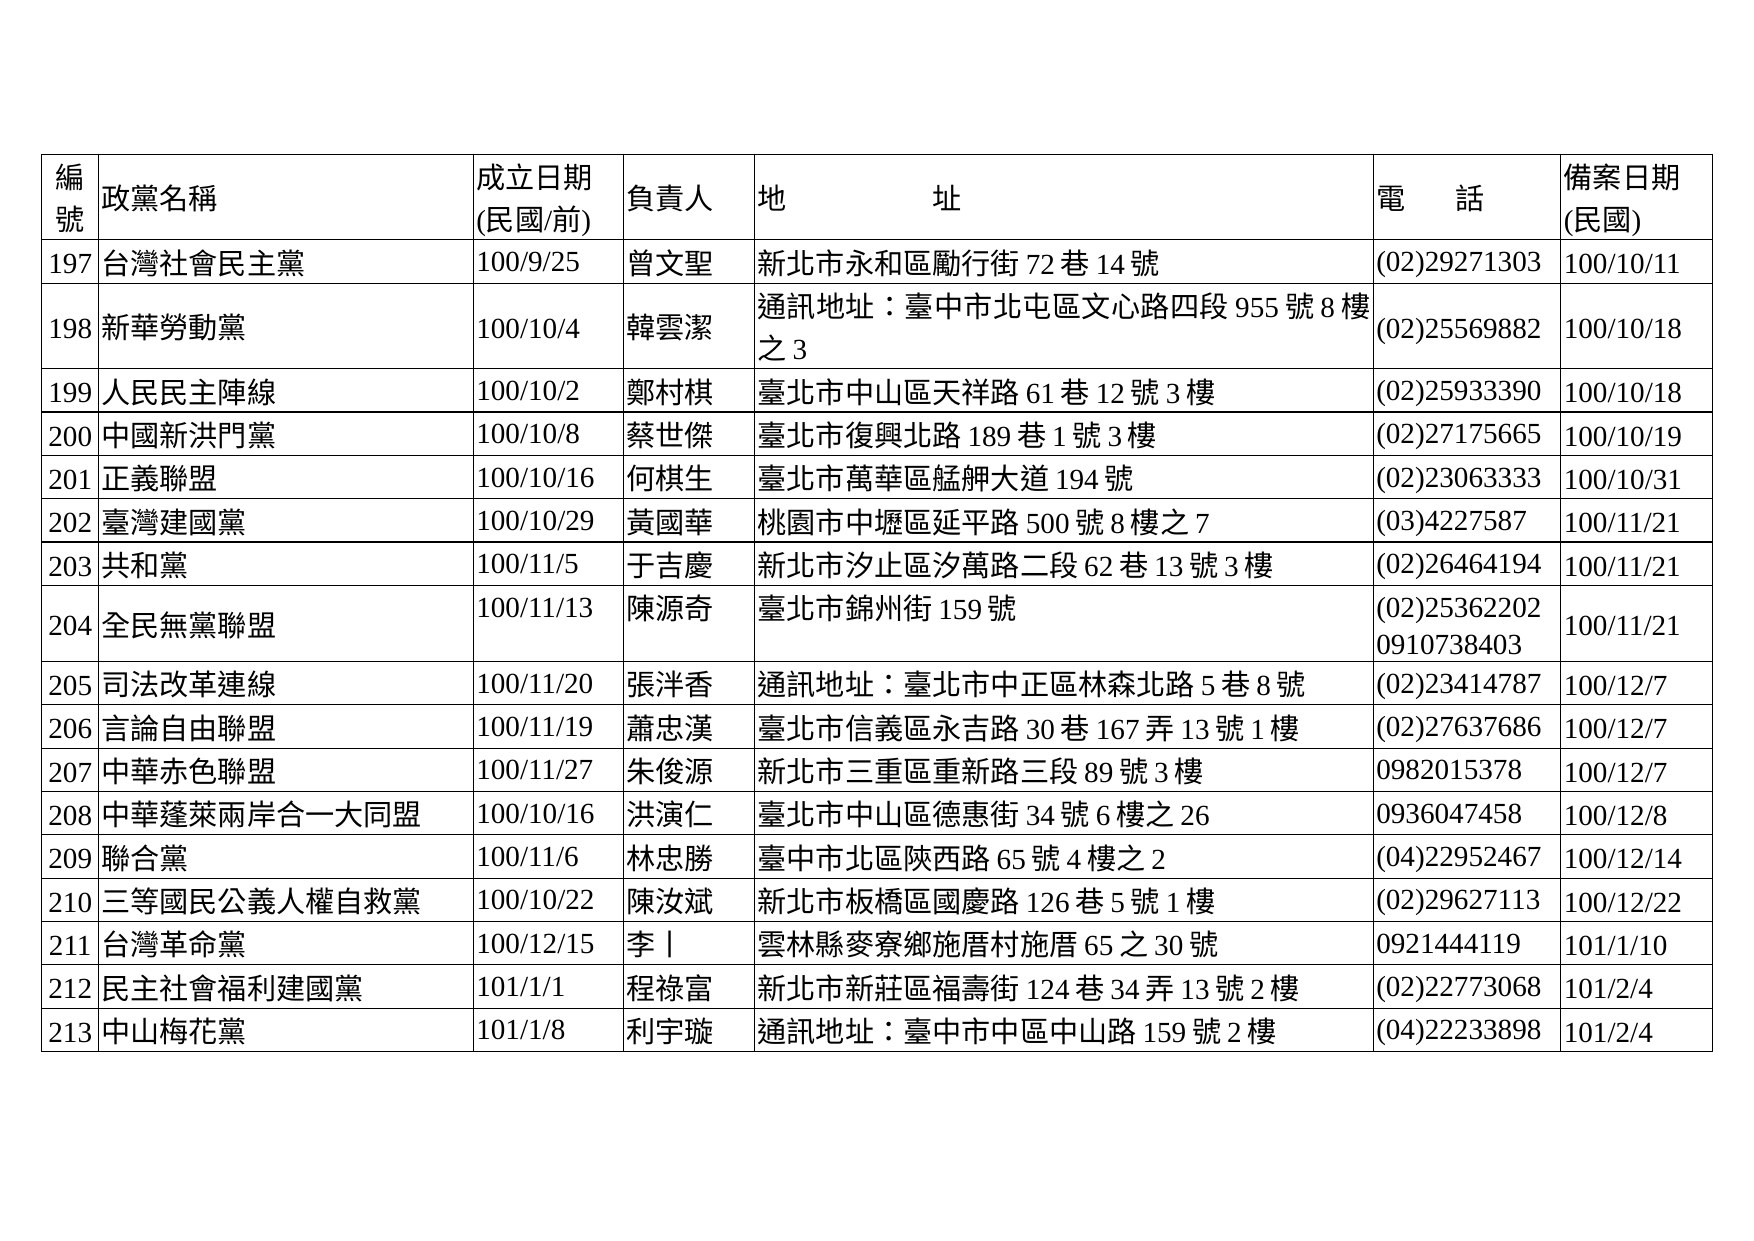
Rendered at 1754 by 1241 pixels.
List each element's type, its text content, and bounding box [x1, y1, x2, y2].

table_cell 100/10/16 [474, 456, 623, 498]
table_cell 101/1/8 [474, 1009, 623, 1051]
table_cell (02)29271303 [1374, 240, 1560, 282]
table_cell 208 [42, 792, 98, 834]
table_cell (03)4227587 [1374, 499, 1560, 541]
table_cell 100/11/20 [474, 662, 623, 704]
table_cell 100/11/13 [474, 586, 623, 661]
table_cell 新華勞動黨 [99, 284, 473, 368]
table_cell 新北市永和區勵行街72巷14號 [755, 240, 1373, 282]
table_cell (02)23414787 [1374, 662, 1560, 704]
table_cell 100/10/2 [474, 369, 623, 411]
table_cell 于吉慶 [624, 543, 754, 585]
table_cell 李丨 [624, 922, 754, 964]
table_cell 204 [42, 586, 98, 661]
table_cell 0921444119 [1374, 922, 1560, 964]
table_cell 100/10/8 [474, 413, 623, 455]
table_cell 101/2/4 [1561, 965, 1712, 1007]
table_cell 朱俊源 [624, 749, 754, 791]
table_cell 新北市汐止區汐萬路二段62巷13號3樓 [755, 543, 1373, 585]
table_cell 通訊地址：臺中市北屯區文心路四段955號8樓之3 [755, 284, 1373, 368]
table_cell 言論自由聯盟 [99, 705, 473, 747]
table_cell 通訊地址：臺北市中正區林森北路5巷8號 [755, 662, 1373, 704]
table_cell 中國新洪門黨 [99, 413, 473, 455]
table_cell 鄭村棋 [624, 369, 754, 411]
table_cell 203 [42, 543, 98, 585]
table_cell 200 [42, 413, 98, 455]
table_cell 曾文聖 [624, 240, 754, 282]
table_cell 正義聯盟 [99, 456, 473, 498]
table_cell 雲林縣麥寮鄉施厝村施厝65之30號 [755, 922, 1373, 964]
table_cell 100/11/21 [1561, 543, 1712, 585]
table_cell 100/12/7 [1561, 749, 1712, 791]
table_cell 206 [42, 705, 98, 747]
table_cell 利宇璇 [624, 1009, 754, 1051]
table_cell 100/11/21 [1561, 586, 1712, 661]
table_cell 100/10/18 [1561, 284, 1712, 368]
table_cell 100/10/18 [1561, 369, 1712, 411]
table_cell 100/10/22 [474, 879, 623, 921]
table_cell 人民民主陣線 [99, 369, 473, 411]
table_cell 新北市板橋區國慶路126巷5號1樓 [755, 879, 1373, 921]
table_cell 韓雲潔 [624, 284, 754, 368]
table_cell 0982015378 [1374, 749, 1560, 791]
table_cell 100/12/22 [1561, 879, 1712, 921]
table_cell 臺灣建國黨 [99, 499, 473, 541]
table_header 電 話 [1374, 155, 1560, 239]
table_cell (02)27637686 [1374, 705, 1560, 747]
table_cell (02)22773068 [1374, 965, 1560, 1007]
table_cell 100/11/6 [474, 835, 623, 877]
table_cell 洪演仁 [624, 792, 754, 834]
table_cell 司法改革連線 [99, 662, 473, 704]
table_cell 黃國華 [624, 499, 754, 541]
table_cell 205 [42, 662, 98, 704]
table_cell 212 [42, 965, 98, 1007]
table_cell 全民無黨聯盟 [99, 586, 473, 661]
table_cell 198 [42, 284, 98, 368]
table_cell 101/1/10 [1561, 922, 1712, 964]
table_header 編號 [42, 155, 98, 239]
table_cell 新北市三重區重新路三段89號3樓 [755, 749, 1373, 791]
table_cell 100/10/19 [1561, 413, 1712, 455]
table_cell 201 [42, 456, 98, 498]
table_cell 臺中市北區陝西路65號4樓之2 [755, 835, 1373, 877]
table_cell (02)29627113 [1374, 879, 1560, 921]
table_cell 101/2/4 [1561, 1009, 1712, 1051]
table_cell 共和黨 [99, 543, 473, 585]
table_cell 聯合黨 [99, 835, 473, 877]
table_cell 100/11/21 [1561, 499, 1712, 541]
table_cell 100/12/7 [1561, 705, 1712, 747]
table_cell 100/11/19 [474, 705, 623, 747]
table_header 成立日期 (民國/前) [474, 155, 623, 239]
table_cell 程祿富 [624, 965, 754, 1007]
table_cell 100/10/16 [474, 792, 623, 834]
table_cell 陳汝斌 [624, 879, 754, 921]
table_cell 新北市新莊區福壽街124巷34弄13號2樓 [755, 965, 1373, 1007]
table_cell (02)25933390 [1374, 369, 1560, 411]
table_cell 100/12/8 [1561, 792, 1712, 834]
table_cell (02)27175665 [1374, 413, 1560, 455]
table_cell 台灣社會民主黨 [99, 240, 473, 282]
table_cell 199 [42, 369, 98, 411]
table_cell 197 [42, 240, 98, 282]
table_cell 臺北市中山區德惠街34號6樓之26 [755, 792, 1373, 834]
table_cell 林忠勝 [624, 835, 754, 877]
table_cell 210 [42, 879, 98, 921]
table_cell 蔡世傑 [624, 413, 754, 455]
table_cell 中華赤色聯盟 [99, 749, 473, 791]
table_cell 通訊地址：臺中市中區中山路159號2樓 [755, 1009, 1373, 1051]
table_cell (02)25569882 [1374, 284, 1560, 368]
table_cell (02)26464194 [1374, 543, 1560, 585]
table_cell 民主社會福利建國黨 [99, 965, 473, 1007]
table_cell 臺北市信義區永吉路30巷167弄13號1樓 [755, 705, 1373, 747]
table_cell 台灣革命黨 [99, 922, 473, 964]
table_header 備案日期 (民國) [1561, 155, 1712, 239]
table_cell 蕭忠漢 [624, 705, 754, 747]
table_cell 臺北市復興北路189巷1號3樓 [755, 413, 1373, 455]
table_cell 100/11/27 [474, 749, 623, 791]
table_cell 張泮香 [624, 662, 754, 704]
table_cell 100/10/29 [474, 499, 623, 541]
table_cell 202 [42, 499, 98, 541]
table_cell 陳源奇 [624, 586, 754, 661]
table_cell 100/12/14 [1561, 835, 1712, 877]
table_cell 209 [42, 835, 98, 877]
table_header 負責人 [624, 155, 754, 239]
table_cell 101/1/1 [474, 965, 623, 1007]
table_cell 211 [42, 922, 98, 964]
table_cell 213 [42, 1009, 98, 1051]
table_cell 100/10/31 [1561, 456, 1712, 498]
table_cell 207 [42, 749, 98, 791]
table_cell 三等國民公義人權自救黨 [99, 879, 473, 921]
table_cell 100/10/4 [474, 284, 623, 368]
table_cell 臺北市中山區天祥路61巷12號3樓 [755, 369, 1373, 411]
table_cell (02)25362202 0910738403 [1374, 586, 1560, 661]
table_cell 臺北市錦州街159號 [755, 586, 1373, 661]
table_cell 100/9/25 [474, 240, 623, 282]
table_cell 100/12/15 [474, 922, 623, 964]
table_header 地 址 [755, 155, 1373, 239]
table_cell 中華蓬萊兩岸合一大同盟 [99, 792, 473, 834]
table_cell 何棋生 [624, 456, 754, 498]
table_cell 100/11/5 [474, 543, 623, 585]
table_cell (02)23063333 [1374, 456, 1560, 498]
table_cell 100/12/7 [1561, 662, 1712, 704]
table_cell (04)22952467 [1374, 835, 1560, 877]
table_cell (04)22233898 [1374, 1009, 1560, 1051]
table_cell 0936047458 [1374, 792, 1560, 834]
table_header 政黨名稱 [99, 155, 473, 239]
table_cell 桃園市中壢區延平路500號8樓之7 [755, 499, 1373, 541]
table_cell 100/10/11 [1561, 240, 1712, 282]
table_cell 臺北市萬華區艋舺大道194號 [755, 456, 1373, 498]
table_cell 中山梅花黨 [99, 1009, 473, 1051]
